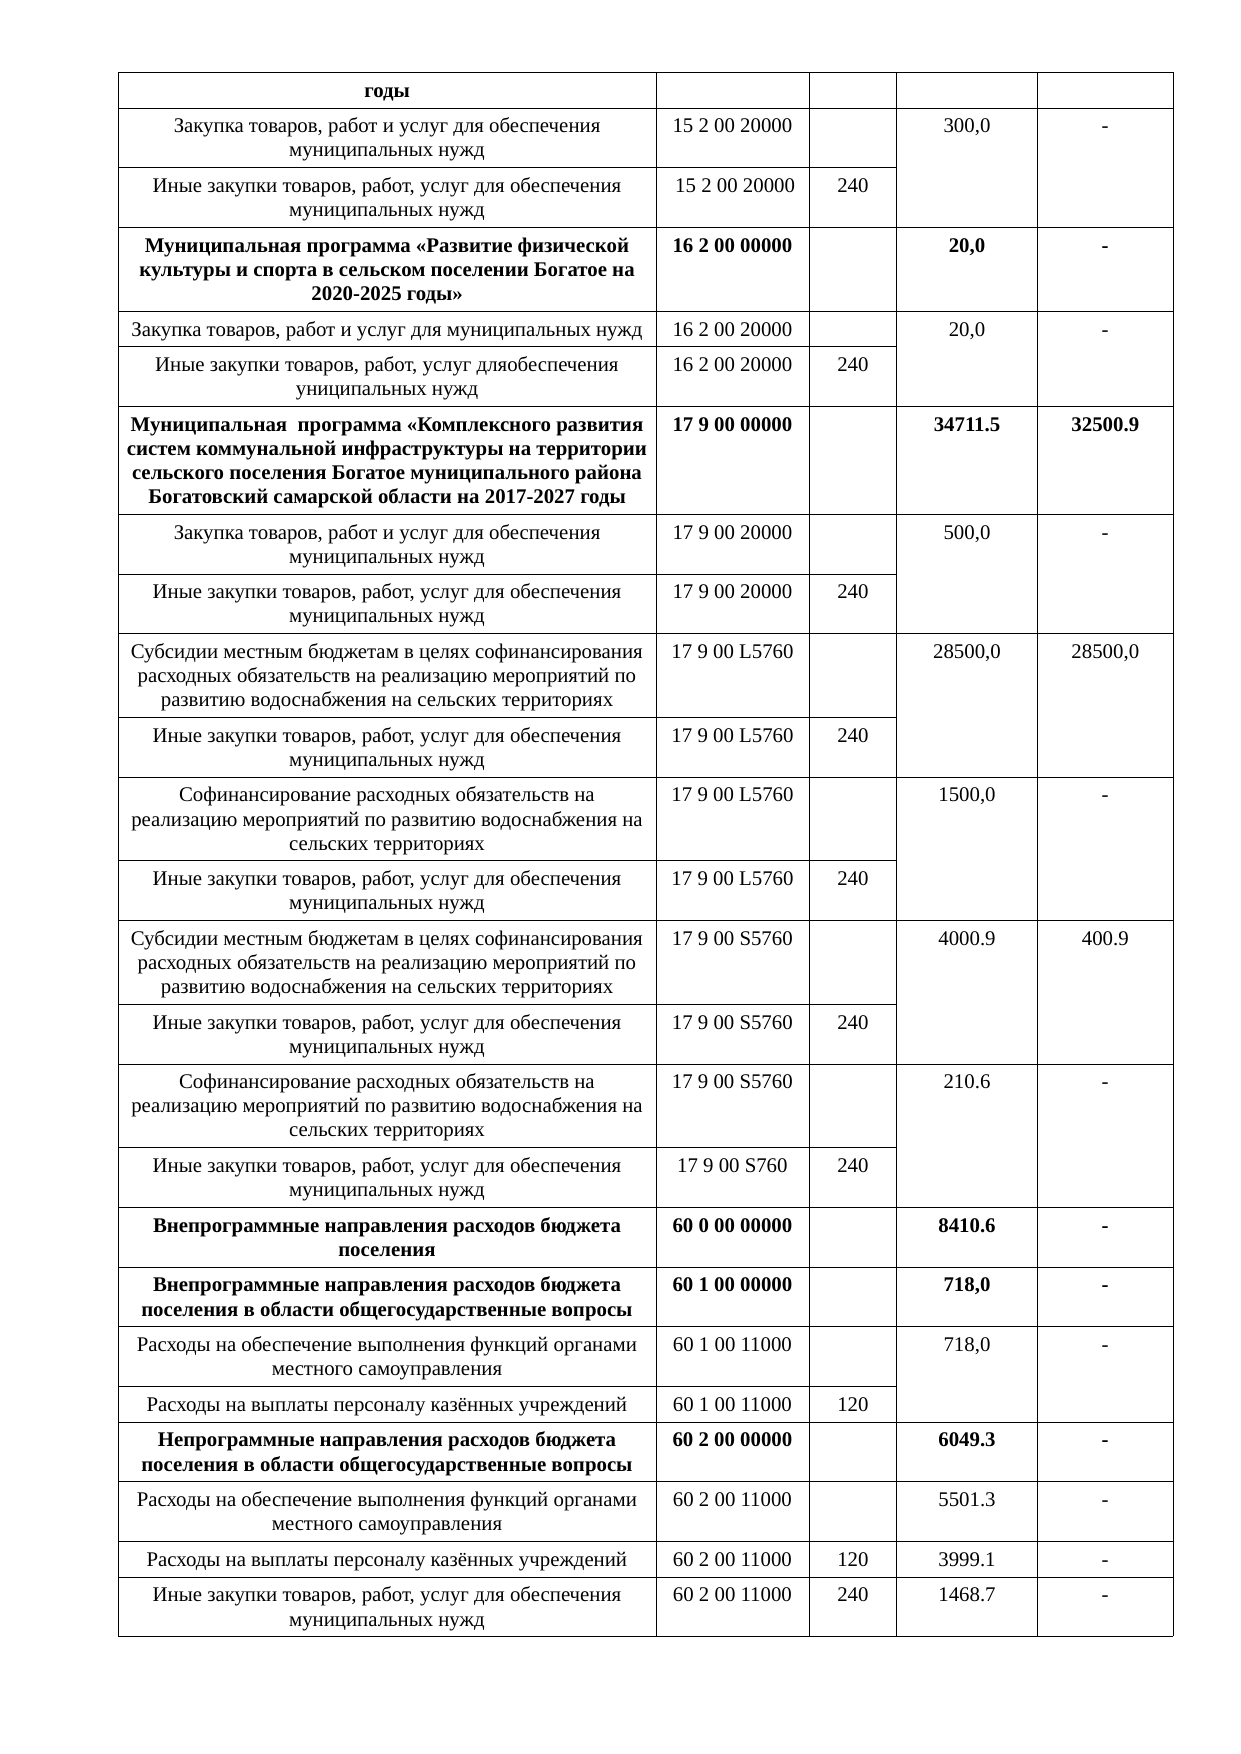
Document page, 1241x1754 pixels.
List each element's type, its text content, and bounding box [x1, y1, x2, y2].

table_cell 20,0 [897, 228, 1037, 311]
table_cell 1500,0 [897, 778, 1037, 920]
table_cell [810, 73, 896, 107]
table_cell 240 [810, 718, 896, 777]
table_cell Субсидии местным бюджетам в целях софинансирования расходных обязательств на реализацию мероприятий по развитию водоснабжения на сельских территориях [119, 634, 656, 717]
table_cell [810, 634, 896, 717]
table_cell [897, 73, 1037, 107]
table_cell 240 [810, 1148, 896, 1207]
table_cell 1468,7 [897, 1578, 1037, 1636]
table_cell - [1038, 73, 1173, 107]
table_cell 17 9 00 00000 [657, 407, 809, 514]
table_cell 8410,6 [897, 1208, 1037, 1267]
table_cell годы [119, 73, 656, 107]
table_cell 15 2 00 20000 [657, 168, 809, 227]
table_cell - [1038, 1542, 1173, 1577]
table_cell 32500,9 [1038, 407, 1173, 514]
table_cell - [1038, 778, 1173, 920]
table_cell 300,0 [897, 109, 1037, 227]
table_cell [810, 109, 896, 167]
table_cell - [1038, 312, 1173, 406]
table_cell [810, 228, 896, 311]
table_cell Иные закупки товаров, работ, услуг для обеспечения муниципальных нужд [119, 168, 656, 227]
table_cell - [1038, 1578, 1173, 1636]
table_cell - [1038, 1268, 1173, 1326]
table_cell Иные закупки товаров, работ, услуг для обеспечения муниципальных нужд [119, 1148, 656, 1207]
table_cell [810, 1208, 896, 1267]
table_cell 120 [810, 1542, 896, 1577]
table_cell [810, 1268, 896, 1326]
table_cell 60 0 00 00000 [657, 1208, 809, 1267]
table_cell Иные закупки товаров, работ, услуг дляобеспечения униципальных нужд [119, 347, 656, 406]
table_cell - [1038, 1065, 1173, 1207]
table_cell - [1038, 1208, 1173, 1267]
table_cell 20,0 [897, 312, 1037, 406]
table_cell 500,0 [897, 515, 1037, 633]
table_cell Иные закупки товаров, работ, услуг для обеспечения муниципальных нужд [119, 1578, 656, 1636]
table_cell Субсидии местным бюджетам в целях софинансирования расходных обязательств на реализацию мероприятий по развитию водоснабжения на сельских территориях [119, 921, 656, 1004]
table_cell 17 9 00 S5760 [657, 1065, 809, 1147]
table_cell 17 9 00 20000 [657, 515, 809, 573]
table_cell - [1038, 1482, 1173, 1541]
table_cell 240 [810, 347, 896, 406]
table_cell 60 1 00 00000 [657, 1268, 809, 1326]
table_cell Расходы на обеспечение выполнения функций органами местного самоуправления [119, 1482, 656, 1541]
table_cell 34711,5 [897, 407, 1037, 514]
table_cell 16 2 00 20000 [657, 347, 809, 406]
table_cell 17 9 00 L5760 [657, 778, 809, 860]
table_cell Софинансирование расходных обязательств на реализацию мероприятий по развитию водоснабжения на сельских территориях [119, 1065, 656, 1147]
table_cell Софинансирование расходных обязательств на реализацию мероприятий по развитию водоснабжения на сельских территориях [119, 778, 656, 860]
table_cell Иные закупки товаров, работ, услуг для обеспечения муниципальных нужд [119, 861, 656, 920]
table_cell 240 [810, 575, 896, 633]
table_cell Муниципальная программа «Развитие физической культуры и спорта в сельском поселении Богатое на 2020-2025 годы» [119, 228, 656, 311]
table_cell Расходы на выплаты персоналу казённых учреждений [119, 1387, 656, 1422]
table_cell Муниципальная программа «Комплексного развития систем коммунальной инфраструктуры на территории сельского поселения Богатое муниципального района Богатовский самарской области на 2017-2027 годы [119, 407, 656, 514]
table_cell 60 2 00 11000 [657, 1482, 809, 1541]
table_cell [810, 921, 896, 1004]
table_cell 60 1 00 11000 [657, 1387, 809, 1422]
table_cell 17 9 00 L5760 [657, 718, 809, 777]
table_cell 60 2 00 00000 [657, 1423, 809, 1481]
table_cell 240 [810, 168, 896, 227]
table_cell Иные закупки товаров, работ, услуг для обеспечения муниципальных нужд [119, 575, 656, 633]
table_cell 400,9 [1038, 921, 1173, 1063]
table_cell [810, 778, 896, 860]
table_cell Иные закупки товаров, работ, услуг для обеспечения муниципальных нужд [119, 718, 656, 777]
table_cell 60 1 00 11000 [657, 1327, 809, 1386]
table_cell [810, 312, 896, 346]
table_cell 4000,9 [897, 921, 1037, 1063]
table_cell 6049,3 [897, 1423, 1037, 1481]
table_cell [810, 1327, 896, 1386]
table_cell Расходы на обеспечение выполнения функций органами местного самоуправления [119, 1327, 656, 1386]
table_cell - [1038, 109, 1173, 227]
table_cell 718,0 [897, 1327, 1037, 1422]
table_cell 17 9 00 S5760 [657, 921, 809, 1004]
table_cell - [1038, 1327, 1173, 1422]
table_cell Иные закупки товаров, работ, услуг для обеспечения муниципальных нужд [119, 1005, 656, 1063]
table_cell 17 9 00 S760 [657, 1148, 809, 1207]
table_cell Непрограммные направления расходов бюджета поселения в области общегосударственные вопросы [119, 1423, 656, 1481]
table_cell Внепрограммные направления расходов бюджета поселения в области общегосударственные вопросы [119, 1268, 656, 1326]
table_cell Закупка товаров, работ и услуг для муниципальных нужд [119, 312, 656, 346]
table_cell 240 [810, 1578, 896, 1636]
table_cell 120 [810, 1387, 896, 1422]
table_cell [810, 1423, 896, 1481]
table_cell 5501,3 [897, 1482, 1037, 1541]
table_cell 17 9 00 L5760 [657, 861, 809, 920]
table_cell 240 [810, 861, 896, 920]
table_cell [810, 515, 896, 573]
table_cell Расходы на выплаты персоналу казённых учреждений [119, 1542, 656, 1577]
table_cell 16 2 00 20000 [657, 312, 809, 346]
table_cell 17 9 00 L5760 [657, 634, 809, 717]
table_cell 210,6 [897, 1065, 1037, 1207]
table_cell 16 2 00 00000 [657, 228, 809, 311]
table_cell 28500,0 [1038, 634, 1173, 777]
table_cell [810, 407, 896, 514]
table_cell 60 2 00 11000 [657, 1578, 809, 1636]
table_cell [810, 1065, 896, 1147]
table_cell Закупка товаров, работ и услуг для обеспечения муниципальных нужд [119, 109, 656, 167]
table_cell 60 2 00 11000 [657, 1542, 809, 1577]
table_cell 28500,0 [897, 634, 1037, 777]
table_cell [657, 73, 809, 107]
table_cell 17 9 00 S5760 [657, 1005, 809, 1063]
table_cell 3999,1 [897, 1542, 1037, 1577]
table_cell 240 [810, 1005, 896, 1063]
table_cell 17 9 00 20000 [657, 575, 809, 633]
table_cell 718,0 [897, 1268, 1037, 1326]
table_cell Закупка товаров, работ и услуг для обеспечения муниципальных нужд [119, 515, 656, 573]
table_cell - [1038, 515, 1173, 633]
table_cell [810, 1482, 896, 1541]
table_cell - [1038, 1423, 1173, 1481]
table_cell - [1038, 228, 1173, 311]
table_cell Внепрограммные направления расходов бюджета поселения [119, 1208, 656, 1267]
table_cell 15 2 00 20000 [657, 109, 809, 167]
